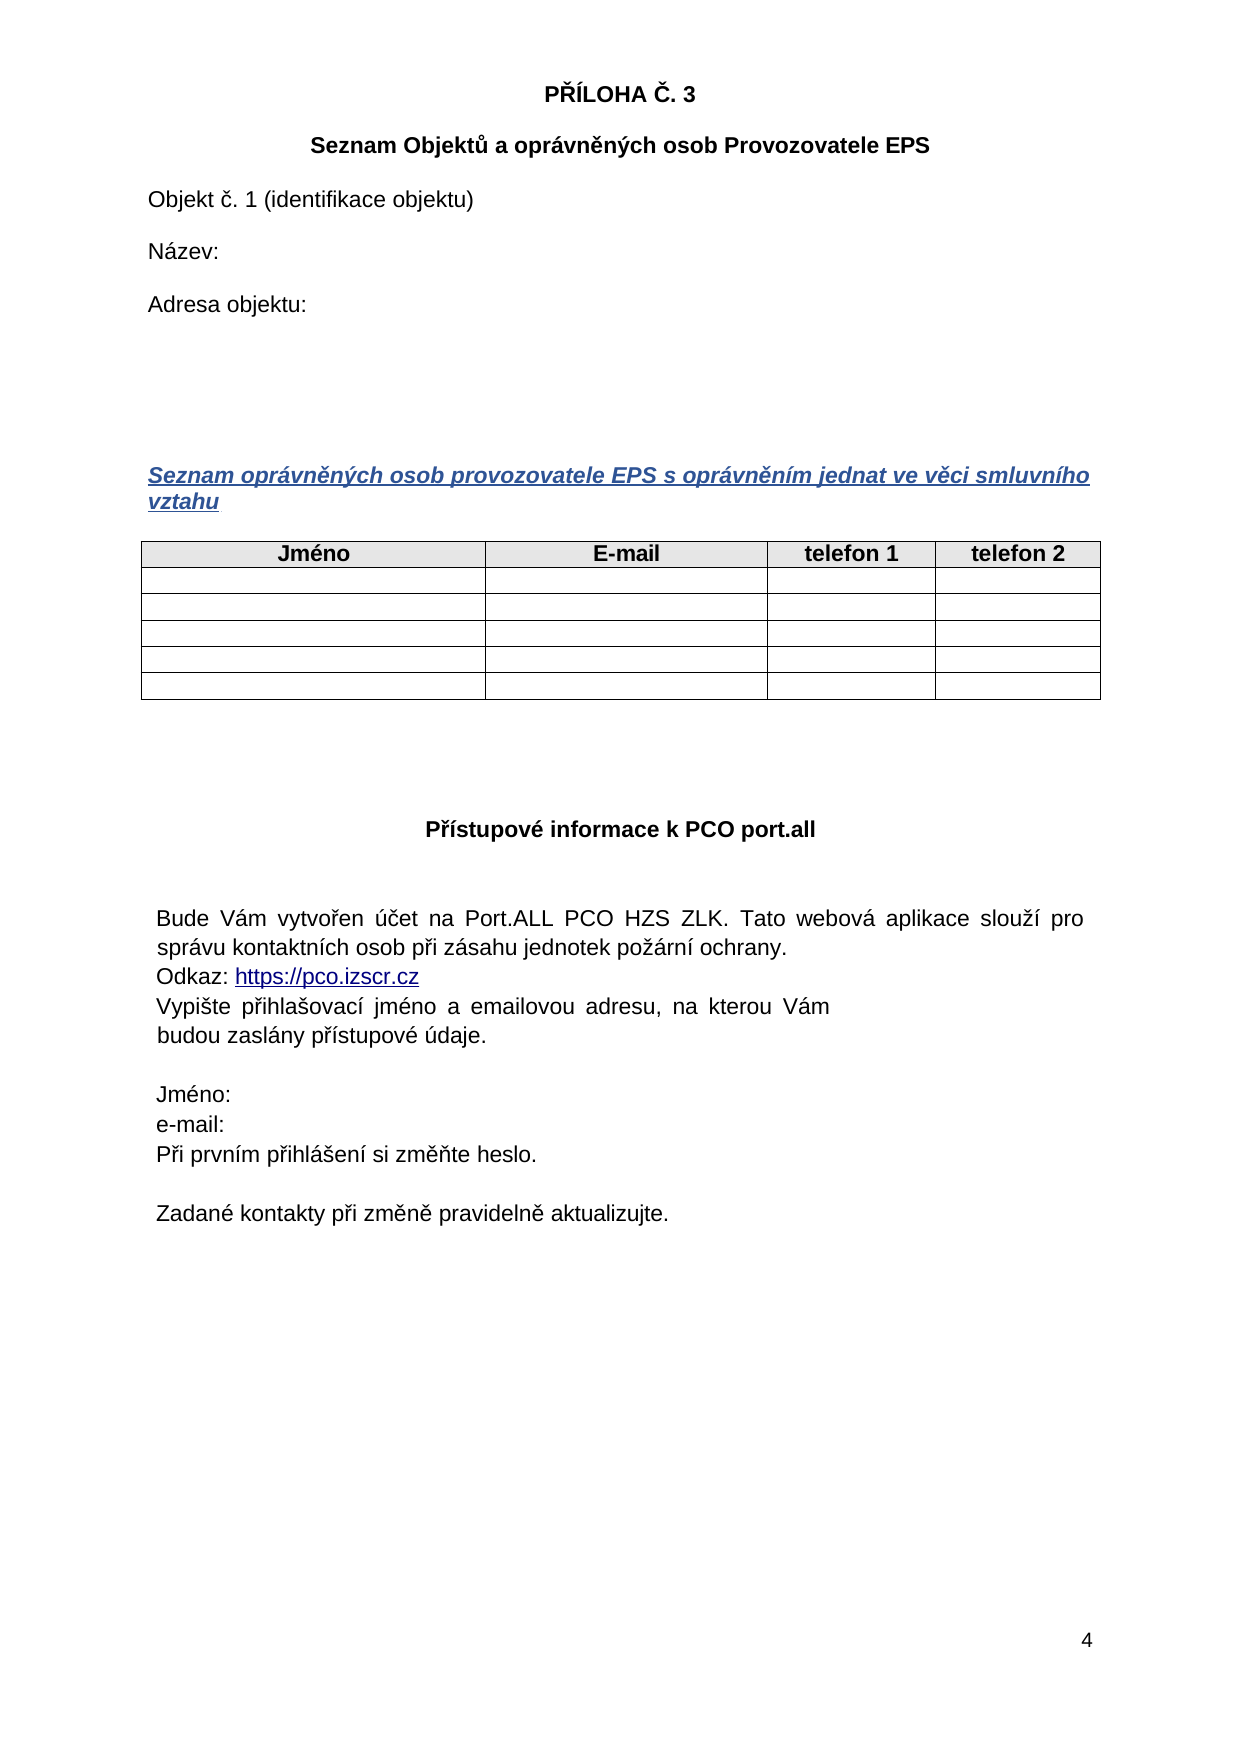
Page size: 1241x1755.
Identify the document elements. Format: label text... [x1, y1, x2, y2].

table_cell [768, 673, 935, 699]
table_cell [768, 647, 935, 672]
table_cell [936, 568, 1100, 593]
subtitle PŘÍLOHA Č. 3 [133, 81, 1107, 108]
text Vypište přihlašovací jméno a emailovou adresu, na kterou Vám budou zaslány přístupové údaje. [156, 993, 891, 1048]
table_cell [486, 647, 767, 672]
table_cell [768, 621, 935, 646]
table_cell [936, 621, 1100, 646]
table_cell [936, 594, 1100, 620]
table_header telefon 2 [936, 542, 1100, 567]
text Seznam oprávněných osob provozovatele EPS s oprávněním jednat ve věci smluvního vztahu [148, 462, 1108, 514]
text Při prvním přihlášení si změňte heslo. [156, 1141, 1108, 1167]
text Přístupové informace k PCO port.all [133, 816, 1108, 842]
table_header E-mail [486, 542, 767, 567]
table_cell [142, 673, 485, 699]
table_cell [768, 594, 935, 620]
text Odkaz: https://pco.izscr.cz [156, 963, 1108, 989]
table_header Jméno [142, 542, 485, 567]
text Zadané kontakty při změně pravidelně aktualizujte. [156, 1200, 1108, 1227]
text Objekt č. 1 (identifikace objektu) Název: [148, 186, 539, 264]
text Seznam Objektů a oprávněných osob Provozovatele EPS [133, 132, 1107, 159]
table_cell [486, 594, 767, 620]
table_cell [936, 673, 1100, 699]
text Bude Vám vytvořen účet na Port.ALL PCO HZS ZLK. Tato webová aplikace slouží pro správu kontaktních osob při zásahu jednotek požární ochrany. [156, 905, 1108, 960]
table_cell [142, 568, 485, 593]
text Adresa objektu: [148, 291, 1108, 317]
table_header telefon 1 [768, 542, 935, 567]
table_cell [142, 647, 485, 672]
table_cell [936, 647, 1100, 672]
table_cell [486, 568, 767, 593]
table_cell [142, 594, 485, 620]
text e-mail: [156, 1111, 1108, 1137]
table_cell [486, 621, 767, 646]
text Jméno: [156, 1081, 1108, 1107]
table_cell [486, 673, 767, 699]
table_cell [142, 621, 485, 646]
table_cell [768, 568, 935, 593]
